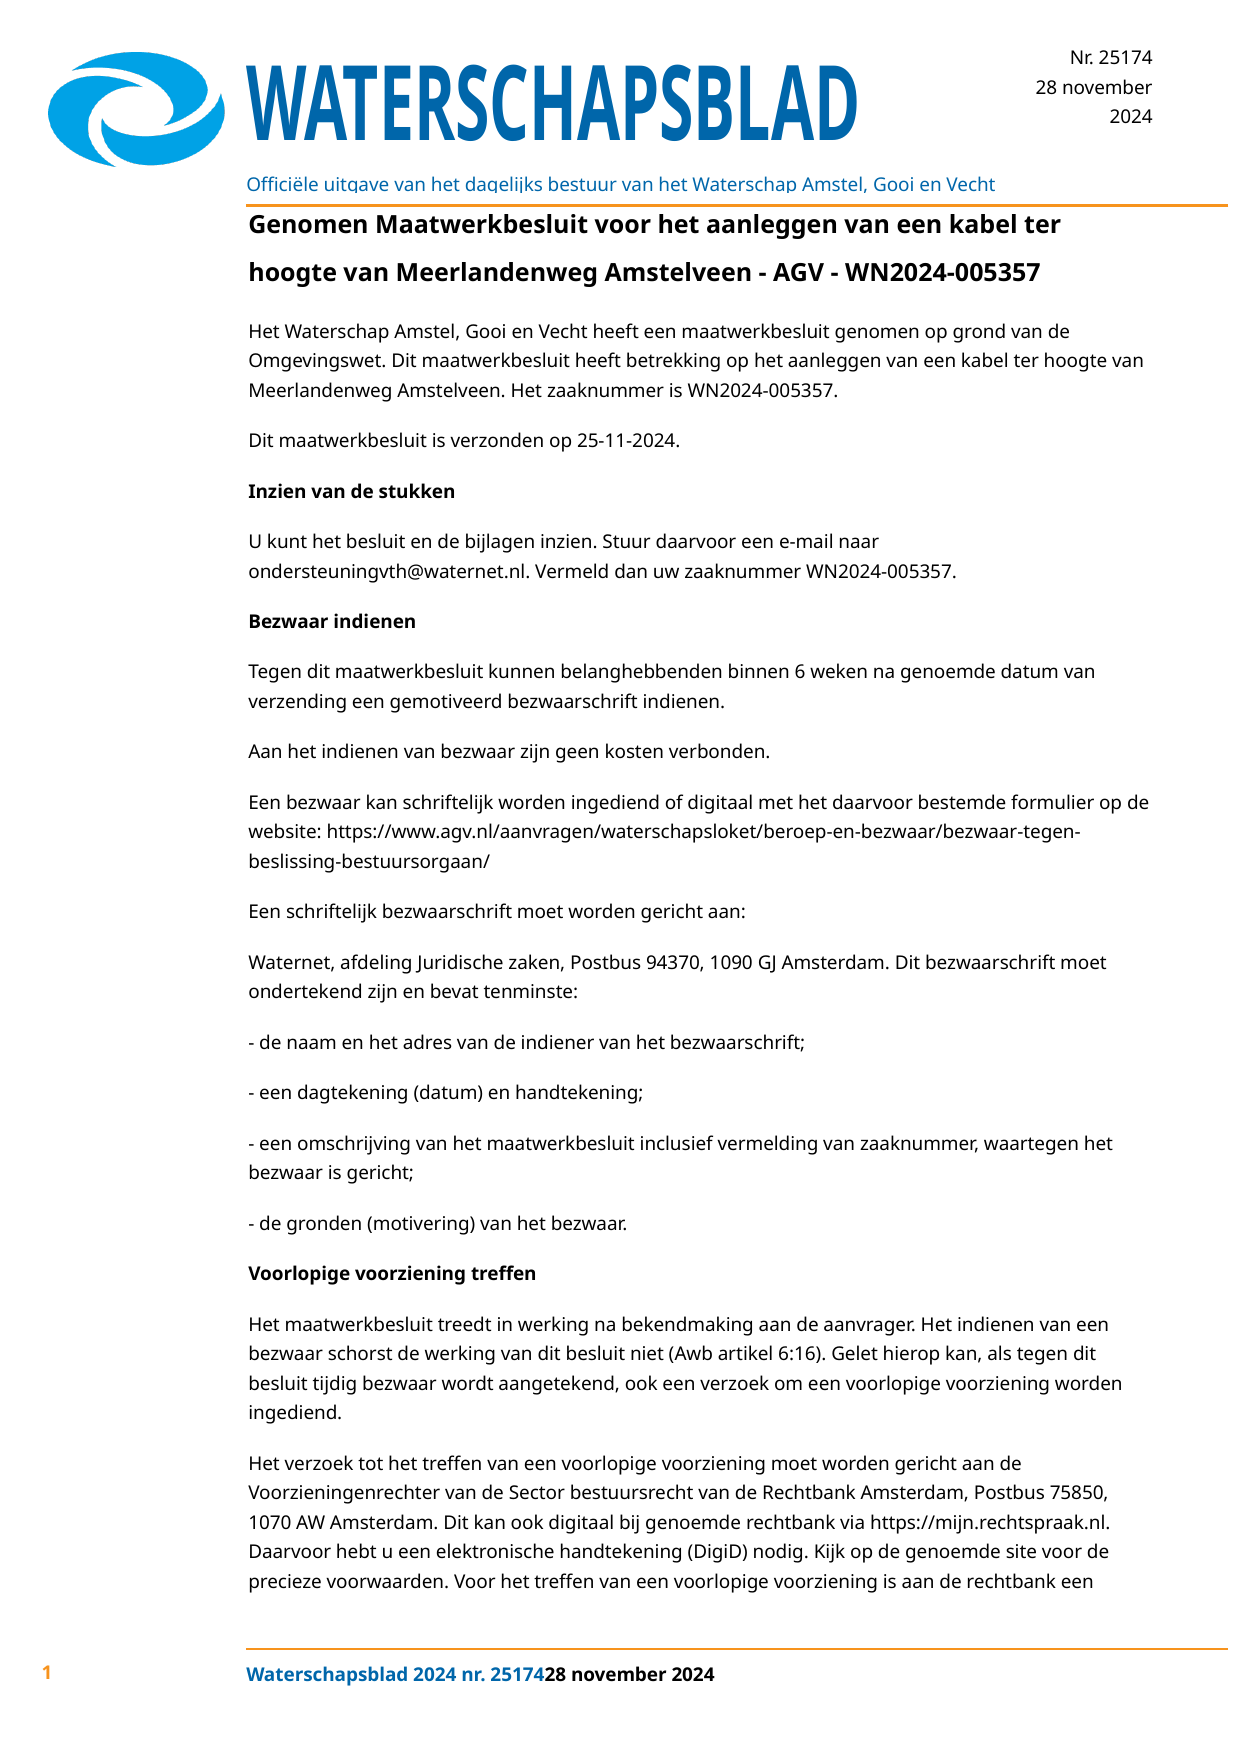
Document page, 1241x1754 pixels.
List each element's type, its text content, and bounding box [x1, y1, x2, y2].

text Inzien van de stukken [248, 478, 1152, 504]
text U kunt het besluit en de bijlagen inzien. Stuur daarvoor een e-mail naar ondersteuningvth@waternet.nl. Vermeld dan uw zaaknummer WN2024-005357. [248, 528, 1152, 584]
text Waternet, afdeling Juridische zaken, Postbus 94370, 1090 GJ Amsterdam. Dit bezwaarschrift moet ondertekend zijn en bevat tenminste: [248, 949, 1152, 1004]
text Tegen dit maatwerkbesluit kunnen belanghebbenden binnen 6 weken na genoemde datum van verzending een gemotiveerd bezwaarschrift indienen. [248, 659, 1152, 714]
text Aan het indienen van bezwaar zijn geen kosten verbonden. [248, 739, 1152, 764]
text Voorlopige voorziening treffen [248, 1260, 1152, 1286]
text Dit maatwerkbesluit is verzonden op 25-11-2024. [248, 427, 1152, 453]
text - de gronden (motivering) van het bezwaar. [248, 1210, 1152, 1236]
text - een omschrijving van het maatwerkbesluit inclusief vermelding van zaaknummer, waartegen het bezwaar is gericht; [248, 1130, 1152, 1185]
text - een dagtekening (datum) en handtekening; [248, 1079, 1152, 1105]
text Een bezwaar kan schriftelijk worden ingediend of digitaal met het daarvoor bestemde formulier op de website: https://www.agv.nl/aanvragen/waterschapsloket/beroep-en-bezwaar/bezwaar-tegen-beslissing-bestuursorgaan/ [248, 789, 1152, 874]
text - de naam en het adres van de indiener van het bezwaarschrift; [248, 1029, 1152, 1055]
text Een schriftelijk bezwaarschrift moet worden gericht aan: [248, 899, 1152, 924]
text Genomen Maatwerkbesluit voor het aanleggen van een kabel ter hoogte van Meerlandenweg Amstelveen - AGV - WN2024-005357 [248, 207, 1152, 288]
text Het maatwerkbesluit treedt in werking na bekendmaking aan de aanvrager. Het indienen van een bezwaar schorst de werking van dit besluit niet (Awb artikel 6:16). Gelet hierop kan, als tegen dit besluit tijdig bezwaar wordt aangetekend, ook een verzoek om een voorlopige voorziening worden ingediend. [248, 1311, 1152, 1425]
picture [41, 47, 231, 172]
text Bezwaar indienen [248, 608, 1152, 634]
text Het verzoek tot het treffen van een voorlopige voorziening moet worden gericht aan de Voorzieningenrechter van de Sector bestuursrecht van de Rechtbank Amsterdam, Postbus 75850, 1070 AW Amsterdam. Dit kan ook digitaal bij genoemde rechtbank via https://mijn.rechtspraak.nl. Daarvoor hebt u een elektronische handtekening (DigiD) nodig. Kijk op de genoemde site voor de precieze voorwaarden. Voor het treffen van een voorlopige voorziening is aan de rechtbank een [248, 1450, 1152, 1594]
text Het Waterschap Amstel, Gooi en Vecht heeft een maatwerkbesluit genomen op grond van de Omgevingswet. Dit maatwerkbesluit heeft betrekking op het aanleggen van een kabel ter hoogte van Meerlandenweg Amstelveen. Het zaaknummer is WN2024-005357. [248, 318, 1152, 403]
